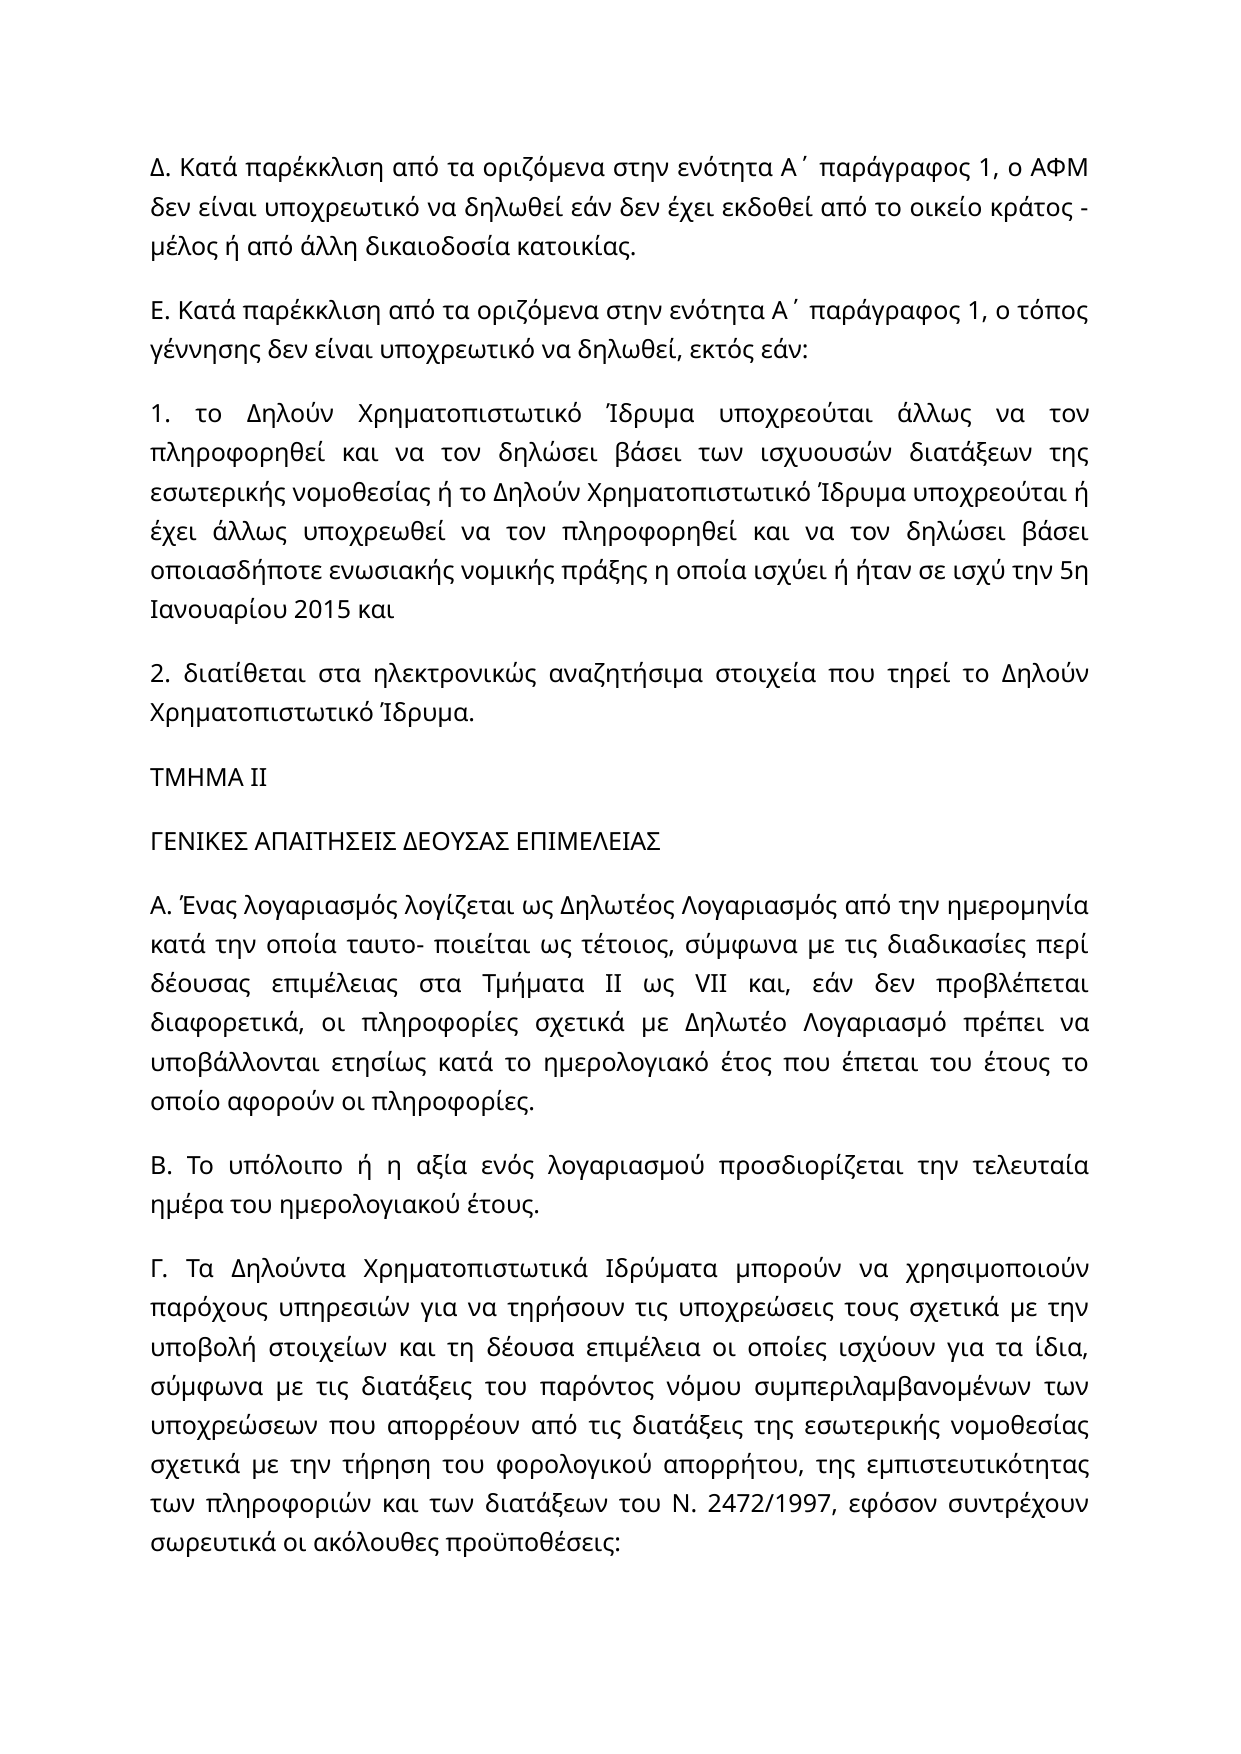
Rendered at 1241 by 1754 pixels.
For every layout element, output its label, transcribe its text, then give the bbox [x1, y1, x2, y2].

text Α. Ένας λογαριασμός λογίζεται ως Δηλωτέος Λογαριασμός από την ημερομηνία κατά την οποία ταυτο- ποιείται ως τέτοιος, σύμφωνα με τις διαδικασίες περί δέουσας επιμέλειας στα Τμήματα II ως VII και, εάν δεν προβλέπεται διαφορετικά, οι πληροφορίες σχετικά με Δηλωτέο Λογαριασμό πρέπει να υποβάλλονται ετησίως κατά το ημερολογιακό έτος που έπεται του έτους το οποίο αφορούν οι πληροφορίες. [150, 887, 1090, 1117]
text Β. Το υπόλοιπο ή η αξία ενός λογαριασμού προσδιορίζεται την τελευταία ημέρα του ημερολογιακού έτους. [150, 1147, 1090, 1221]
text Ε. Κατά παρέκκλιση από τα οριζόμενα στην ενότητα Α΄ παράγραφος 1, ο τόπος γέννησης δεν είναι υποχρεωτικό να δηλωθεί, εκτός εάν: [150, 292, 1090, 366]
text Γ. Τα Δηλούντα Χρηματοπιστωτικά Ιδρύματα μπορούν να χρησιμοποιούν παρόχους υπηρεσιών για να τηρήσουν τις υποχρεώσεις τους σχετικά με την υποβολή στοιχείων και τη δέουσα επιμέλεια οι οποίες ισχύουν για τα ίδια, σύμφωνα με τις διατάξεις του παρόντος νόμου συμπεριλαμβανομένων των υποχρεώσεων που απορρέουν από τις διατάξεις της εσωτερικής νομοθεσίας σχετικά με την τήρηση του φορολογικού απορρήτου, της εμπιστευτικότητας των πληροφοριών και των διατάξεων του Ν. 2472/1997, εφόσον συντρέχουν σωρευτικά οι ακόλουθες προϋποθέσεις: [150, 1251, 1090, 1559]
text 1. το Δηλούν Χρηματοπιστωτικό Ίδρυμα υποχρεούται άλλως να τον πληροφορηθεί και να τον δηλώσει βάσει των ισχυουσών διατάξεων της εσωτερικής νομοθεσίας ή το Δηλούν Χρηματοπιστωτικό Ίδρυμα υποχρεούται ή έχει άλλως υποχρεωθεί να τον πληροφορηθεί και να τον δηλώσει βάσει οποιασδήποτε ενωσιακής νομικής πράξης η οποία ισχύει ή ήταν σε ισχύ την 5η Ιανουαρίου 2015 και [150, 396, 1090, 626]
text 2. διατίθεται στα ηλεκτρονικώς αναζητήσιμα στοιχεία που τηρεί το Δηλούν Χρηματοπιστωτικό Ίδρυμα. [150, 656, 1090, 729]
text ΤΜΗΜΑ II [150, 759, 1090, 793]
text Δ. Κατά παρέκκλιση από τα οριζόμενα στην ενότητα Α΄ παράγραφος 1, ο ΑΦΜ δεν είναι υποχρεωτικό να δηλωθεί εάν δεν έχει εκδοθεί από το οικείο κράτος - μέλος ή από άλλη δικαιοδοσία κατοικίας. [150, 150, 1090, 262]
text ΓΕΝΙΚΕΣ ΑΠΑΙΤΗΣΕΙΣ ΔΕΟΥΣΑΣ ΕΠΙΜΕΛΕΙΑΣ [150, 823, 1090, 857]
